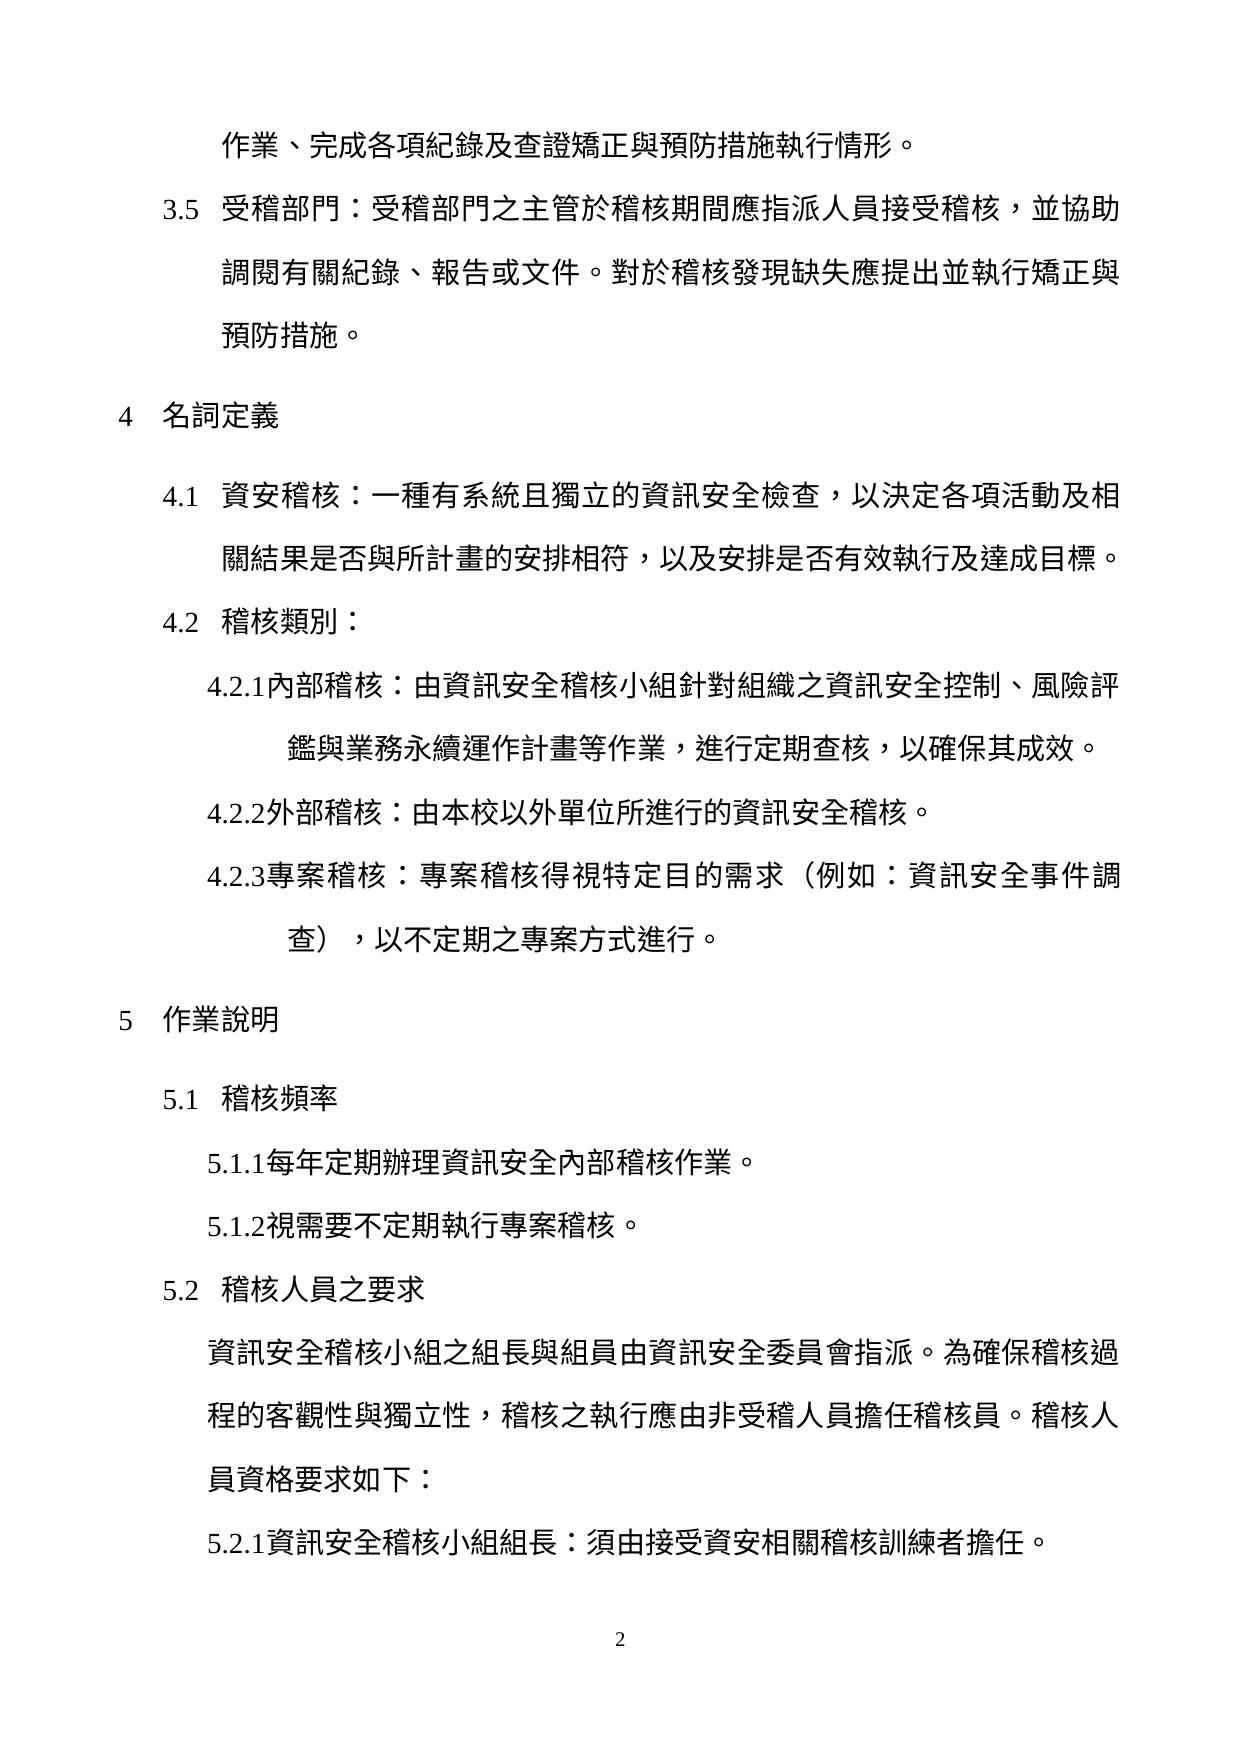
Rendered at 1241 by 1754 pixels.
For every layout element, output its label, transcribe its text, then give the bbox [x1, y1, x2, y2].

list 外部稽核：由本校以外單位所進行的資訊安全稽核。 [207, 789, 1122, 832]
subtitle 作業說明 [118, 980, 1122, 1055]
list 受稽部門：受稽部門之主管於稽核期間應指派人員接受稽核，並協助調閱有關紀錄、報告或文件。對於稽核發現缺失應提出並執行矯正與預防措施。 [162, 186, 1122, 355]
list 資訊安全稽核小組組長：須由接受資安相關稽核訓練者擔任。 [207, 1520, 1122, 1562]
list 稽核頻率 [162, 1076, 1122, 1118]
list 稽核人員之要求 [162, 1266, 1122, 1308]
list 每年定期辦理資訊安全內部稽核作業。 [207, 1139, 1122, 1182]
list 專案稽核：專案稽核得視特定目的需求（例如：資訊安全事件調查），以不定期之專案方式進行。 [207, 853, 1122, 958]
list 資安稽核：一種有系統且獨立的資訊安全檢查，以決定各項活動及相關結果是否與所計畫的安排相符，以及安排是否有效執行及達成目標。 [162, 472, 1122, 578]
text 資訊安全稽核小組之組長與組員由資訊安全委員會指派。為確保稽核過程的客觀性與獨立性，稽核之執行應由非受稽人員擔任稽核員。稽核人員資格要求如下： [207, 1329, 1122, 1499]
list 內部稽核：由資訊安全稽核小組針對組織之資訊安全控制、風險評鑑與業務永續運作計畫等作業，進行定期查核，以確保其成效。 [207, 662, 1122, 768]
list 作業、完成各項紀錄及查證矯正與預防措施執行情形。 [162, 122, 1122, 164]
subtitle 名詞定義 [118, 376, 1122, 451]
list 稽核類別： [162, 599, 1122, 641]
list 視需要不定期執行專案稽核。 [207, 1203, 1122, 1245]
